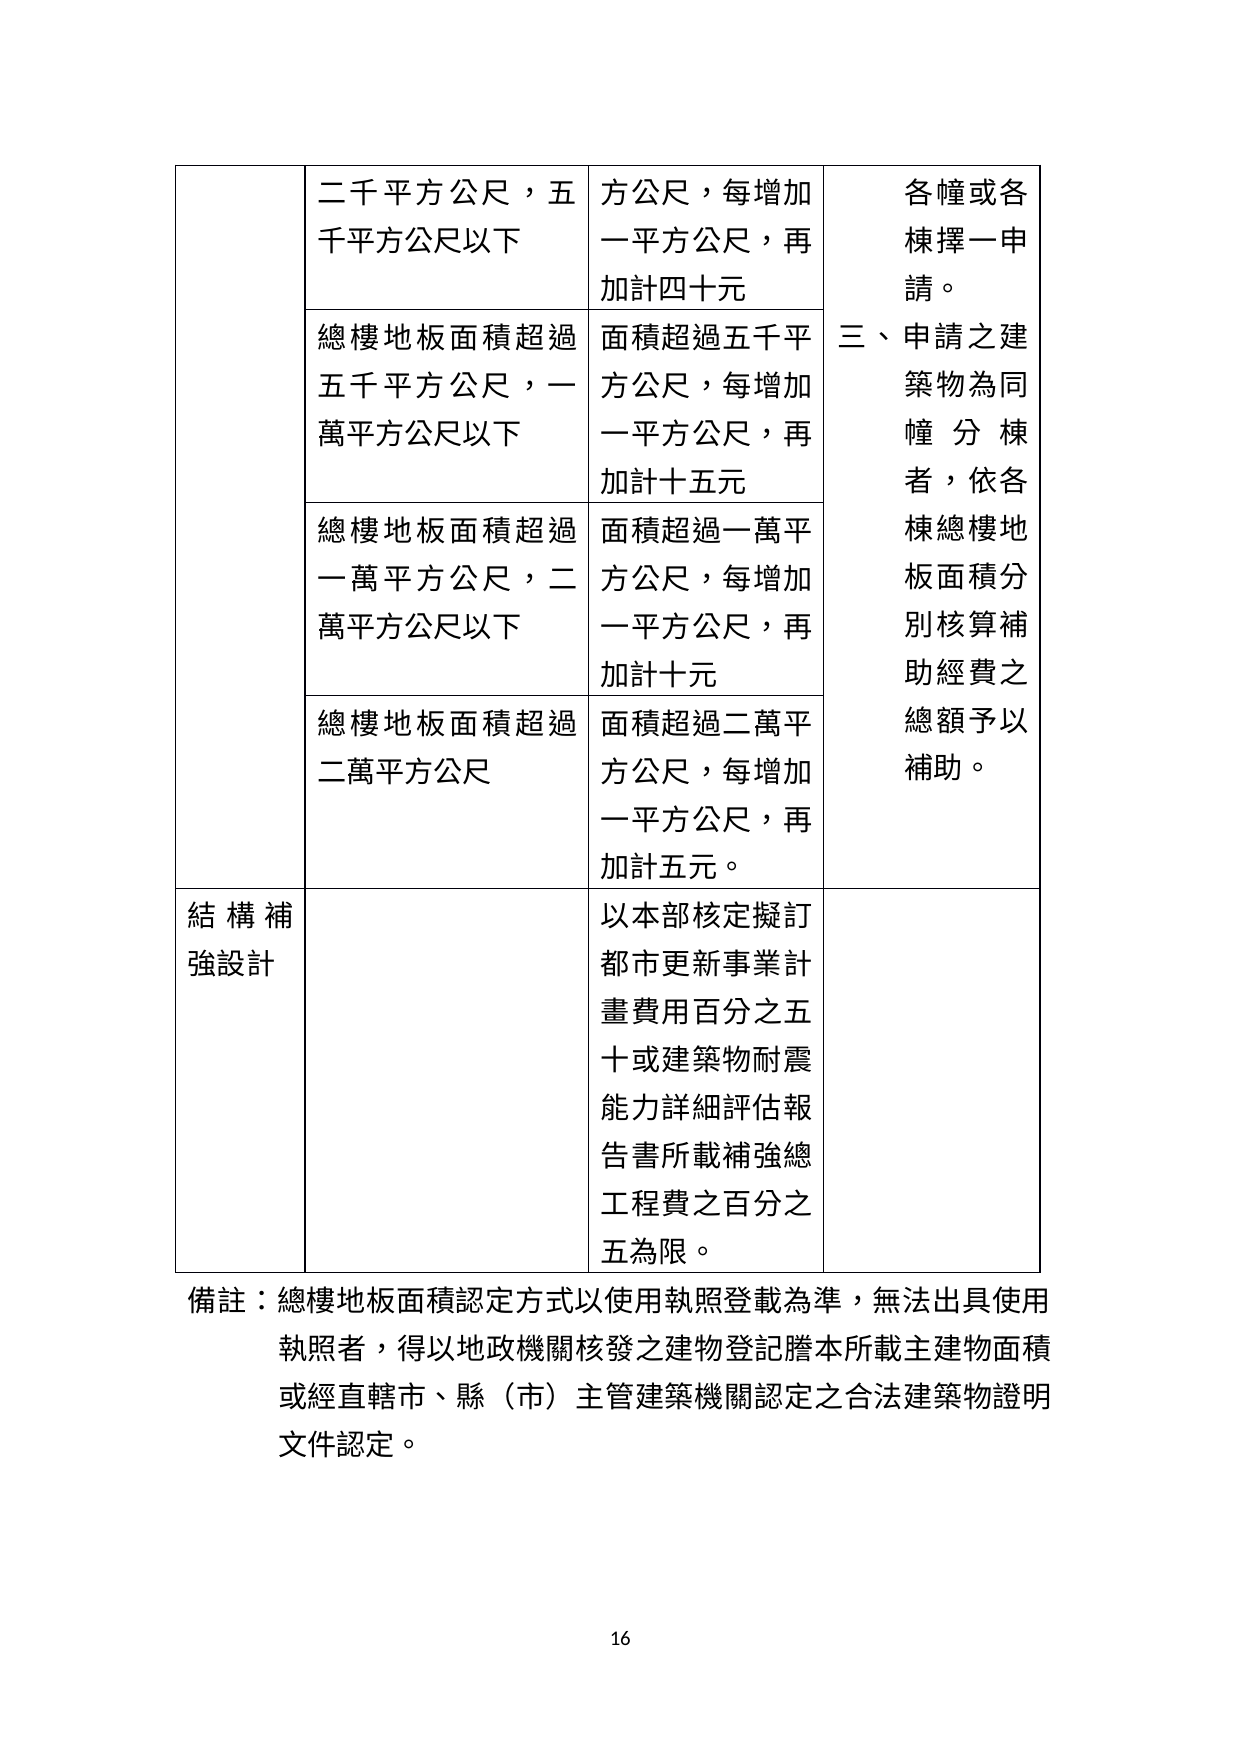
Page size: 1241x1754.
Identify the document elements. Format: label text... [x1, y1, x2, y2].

table_cell [824, 889, 1039, 1272]
table_cell 面積超過二萬平方公尺，每增加一平方公尺，再加計五元。 [589, 696, 823, 887]
table_cell 面積超過五千平方公尺，每增加一平方公尺，再加計十五元 [589, 310, 823, 502]
table_cell 方公尺，每增加一平方公尺，再加計四十元 [589, 166, 823, 309]
table_cell 以本部核定擬訂都市更新事業計畫費用百分之五十或建築物耐震能力詳細評估報告書所載補強總工程費之百分之五為限。 [589, 889, 823, 1272]
table_cell 二千平方公尺，五千平方公尺以下 [306, 166, 588, 309]
table_cell 各幢或各棟擇一申請。 三、申請之建築物為同幢分棟者，依各棟總樓地板面積分別核算補助經費之總額予以補助。 [824, 166, 1039, 887]
text 備註：總樓地板面積認定方式以使用執照登載為準，無法出具使用執照者，得以地政機關核發之建物登記謄本所載主建物面積或經直轄市、縣（市）主管建築機關認定之合法建築物證明文件認定。 [187, 1273, 1053, 1464]
table_cell [176, 166, 304, 887]
table_cell [306, 889, 588, 1272]
table_cell 總樓地板面積超過二萬平方公尺 [306, 696, 588, 887]
table_cell 總樓地板面積超過一萬平方公尺，二萬平方公尺以下 [306, 503, 588, 695]
table_cell 結構補強設計 [176, 889, 304, 1272]
table_cell 總樓地板面積超過五千平方公尺，一萬平方公尺以下 [306, 310, 588, 502]
table_cell 面積超過一萬平方公尺，每增加一平方公尺，再加計十元 [589, 503, 823, 695]
